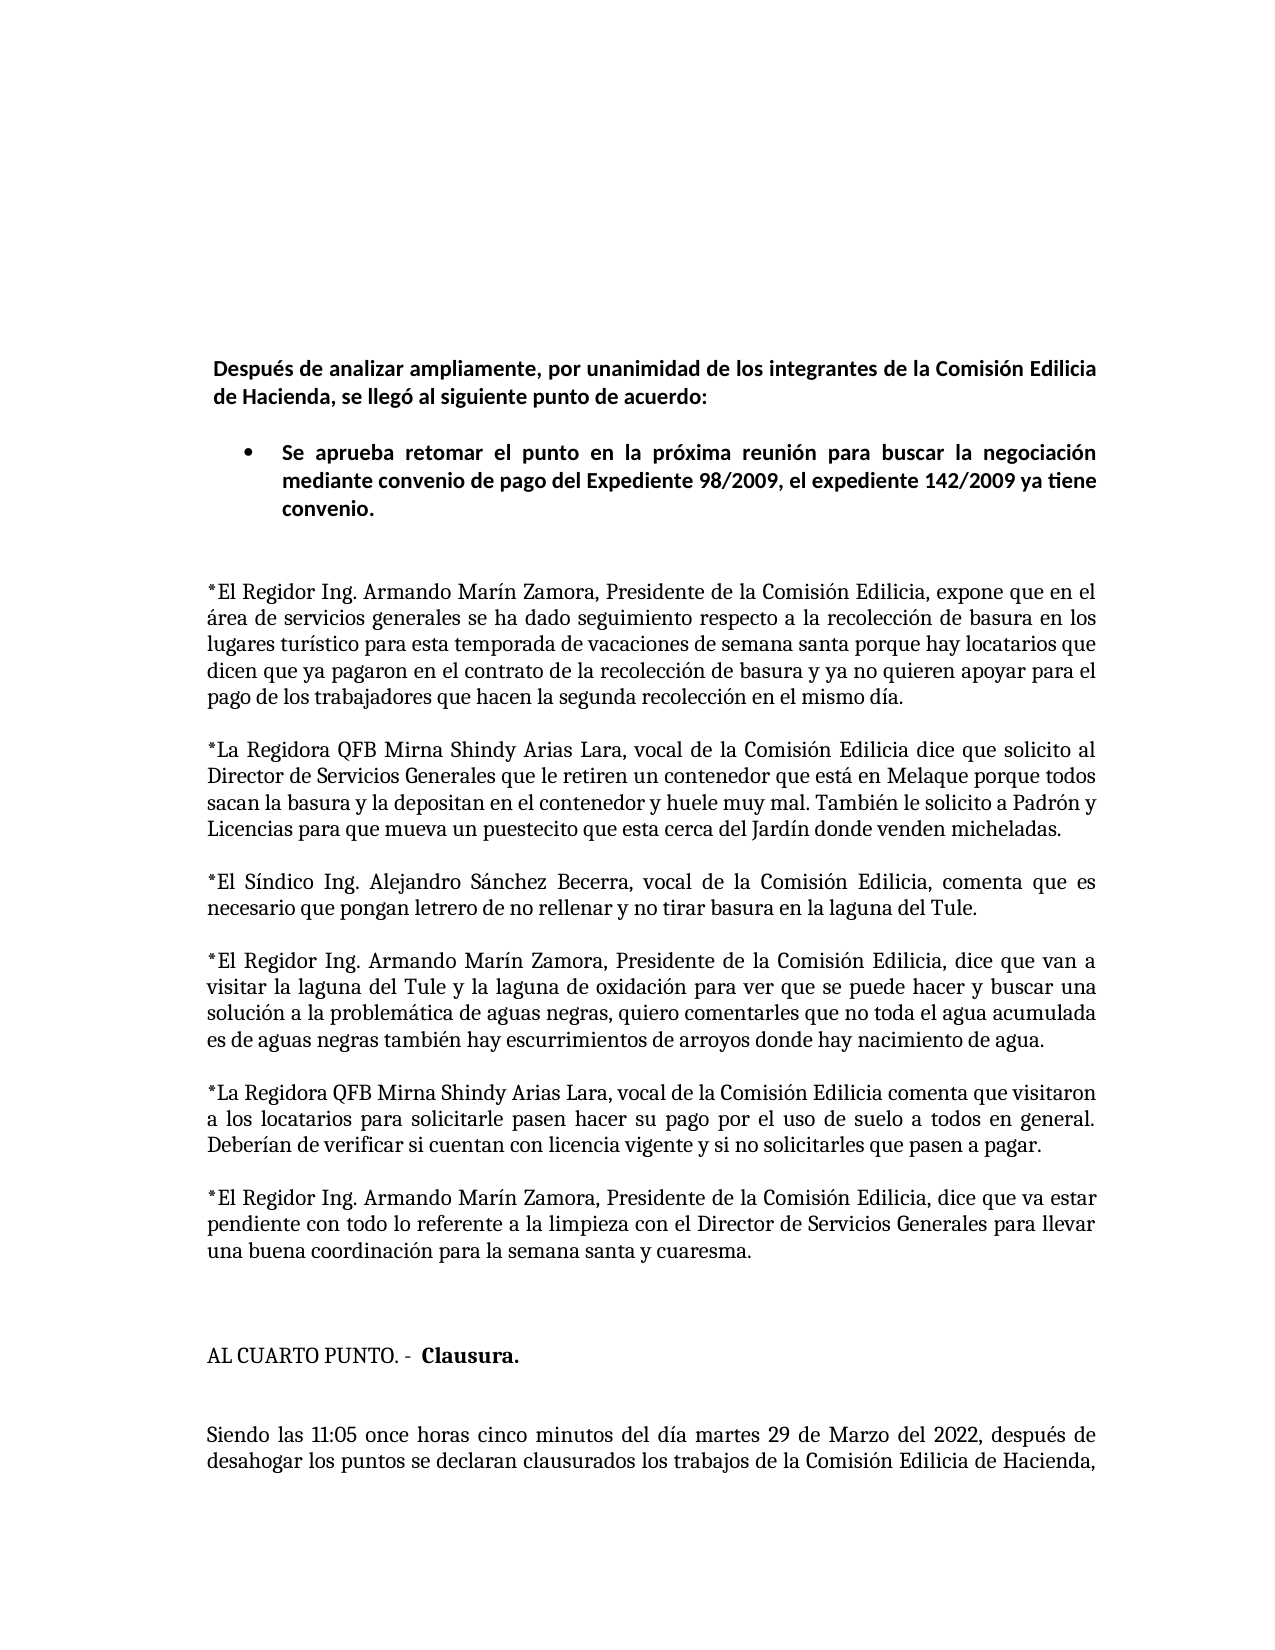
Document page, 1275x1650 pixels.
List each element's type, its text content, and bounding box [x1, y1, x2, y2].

text *El Regidor Ing. Armando Marín Zamora, Presidente de la Comisión Edilicia, expone que en el área de servicios generales se ha dado seguimiento respecto a la recolección de basura en los lugares turístico para esta temporada de vacaciones de semana santa porque hay locatarios que dicen que ya pagaron en el contrato de la recolección de basura y ya no quieren apoyar para el pago de los trabajadores que hacen la segunda recolección en el mismo día. [207, 578, 1098, 710]
text *La Regidora QFB Mirna Shindy Arias Lara, vocal de la Comisión Edilicia dice que solicito al Director de Servicios Generales que le retiren un contenedor que está en Melaque porque todos sacan la basura y la depositan en el contenedor y huele muy mal. También le solicito a Padrón y Licencias para que mueva un puestecito que esta cerca del Jardín donde venden micheladas. [207, 737, 1098, 842]
text AL CUARTO PUNTO. - Clausura. [207, 1343, 1098, 1369]
list Se aprueba retomar el punto en la próxima reunión para buscar la negociación mediante convenio de pago del Expediente 98/2009, el expediente 142/2009 ya tiene convenio. [244, 438, 1098, 522]
text Después de analizar ampliamente, por unanimidad de los integrantes de la Comisión Edilicia de Hacienda, se llegó al siguiente punto de acuerdo: [213, 354, 1098, 410]
text *El Regidor Ing. Armando Marín Zamora, Presidente de la Comisión Edilicia, dice que van a visitar la laguna del Tule y la laguna de oxidación para ver que se puede hacer y buscar una solución a la problemática de aguas negras, quiero comentarles que no toda el agua acumulada es de aguas negras también hay escurrimientos de arroyos donde hay nacimiento de agua. [207, 947, 1098, 1053]
list Siendo las 11:05 once horas cinco minutos del día martes 29 de Marzo del 2022, después de desahogar los puntos se declaran clausurados los trabajos de la Comisión Edilicia de Hacienda, [207, 1422, 1098, 1474]
text *El Síndico Ing. Alejandro Sánchez Becerra, vocal de la Comisión Edilicia, comenta que es necesario que pongan letrero de no rellenar y no tirar basura en la laguna del Tule. [207, 868, 1098, 921]
text *La Regidora QFB Mirna Shindy Arias Lara, vocal de la Comisión Edilicia comenta que visitaron a los locatarios para solicitarle pasen hacer su pago por el uso de suelo a todos en general. Deberían de verificar si cuentan con licencia vigente y si no solicitarles que pasen a pagar. [207, 1079, 1098, 1158]
text *El Regidor Ing. Armando Marín Zamora, Presidente de la Comisión Edilicia, dice que va estar pendiente con todo lo referente a la limpieza con el Director de Servicios Generales para llevar una buena coordinación para la semana santa y cuaresma. [207, 1185, 1098, 1264]
